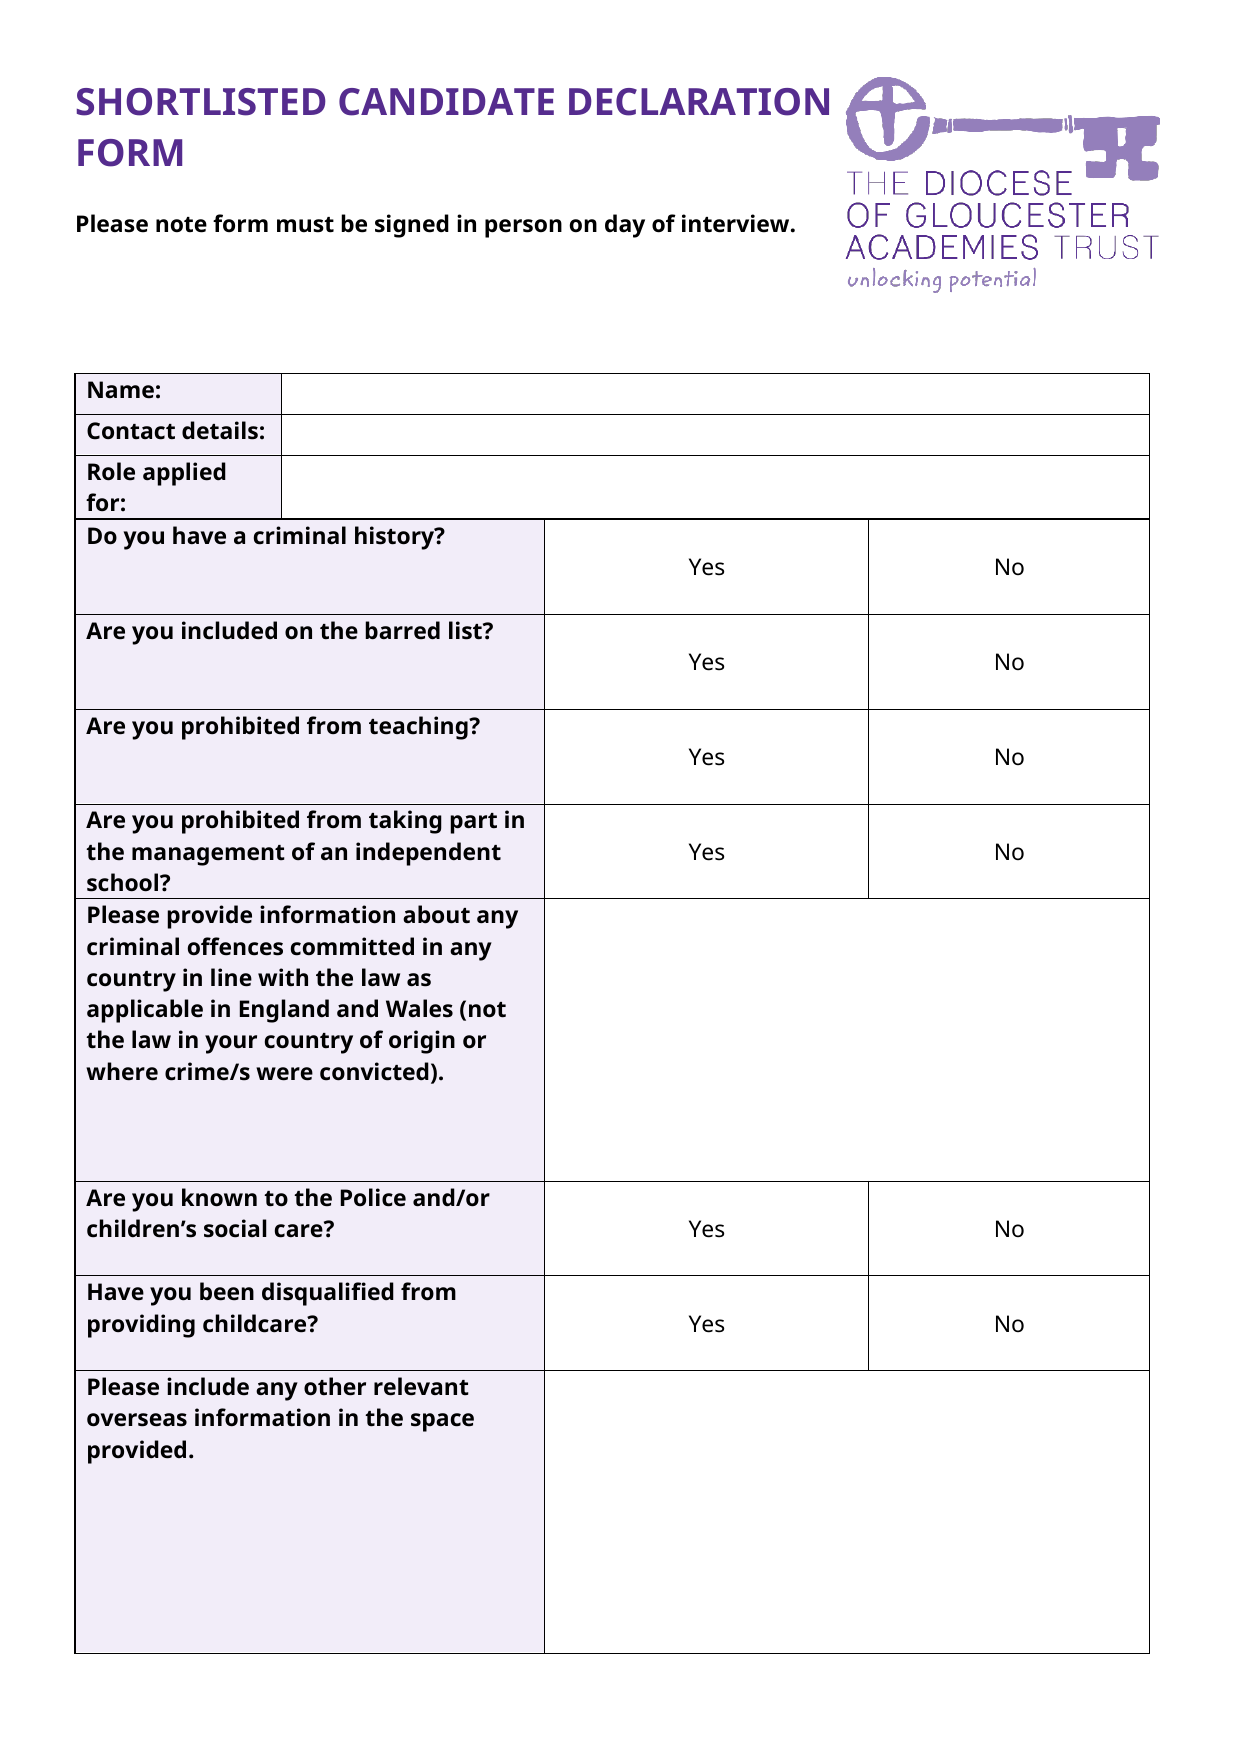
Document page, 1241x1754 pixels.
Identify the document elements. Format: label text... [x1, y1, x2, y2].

table_cell Please include any other relevant overseas information in the space provided. [76, 1371, 544, 1652]
table_cell Role applied for: [76, 456, 281, 518]
table_cell No [869, 805, 1149, 898]
table_header Do you have a criminal history? [76, 520, 544, 614]
table_cell [282, 415, 1149, 454]
table_cell Are you prohibited from teaching? [76, 710, 544, 803]
table_cell [545, 1371, 1149, 1652]
table_header Yes [545, 520, 868, 614]
table_cell No [869, 1182, 1149, 1275]
table_cell Are you known to the Police and/or children’s social care? [76, 1182, 544, 1275]
table_cell [545, 899, 1149, 1181]
table_cell Have you been disqualified from providing childcare? [76, 1276, 544, 1370]
table_cell Please provide information about any criminal offences committed in any country in line with the law as applicable in England and Wales (not the law in your country of origin or where crime/s were convicted). [76, 899, 544, 1181]
table_cell Are you prohibited from taking part in the management of an independent school? [76, 805, 544, 898]
text Please note form must be signed in person on day of interview. [75, 208, 1165, 239]
table_cell Yes [545, 710, 868, 803]
table_header [282, 374, 1149, 414]
table_cell Yes [545, 805, 868, 898]
text SHORTLISTED CANDIDATE DECLARATION FORM [75, 75, 1165, 177]
table_cell No [869, 1276, 1149, 1370]
table_cell [282, 456, 1149, 518]
table_cell Yes [545, 1182, 868, 1275]
table_header Name: [76, 374, 281, 414]
table_cell Yes [545, 615, 868, 709]
table_cell Yes [545, 1276, 868, 1370]
table_cell No [869, 615, 1149, 709]
table_cell No [869, 710, 1149, 803]
table_cell Contact details: [76, 415, 281, 454]
table_cell Are you included on the barred list? [76, 615, 544, 709]
table_header No [869, 520, 1149, 614]
